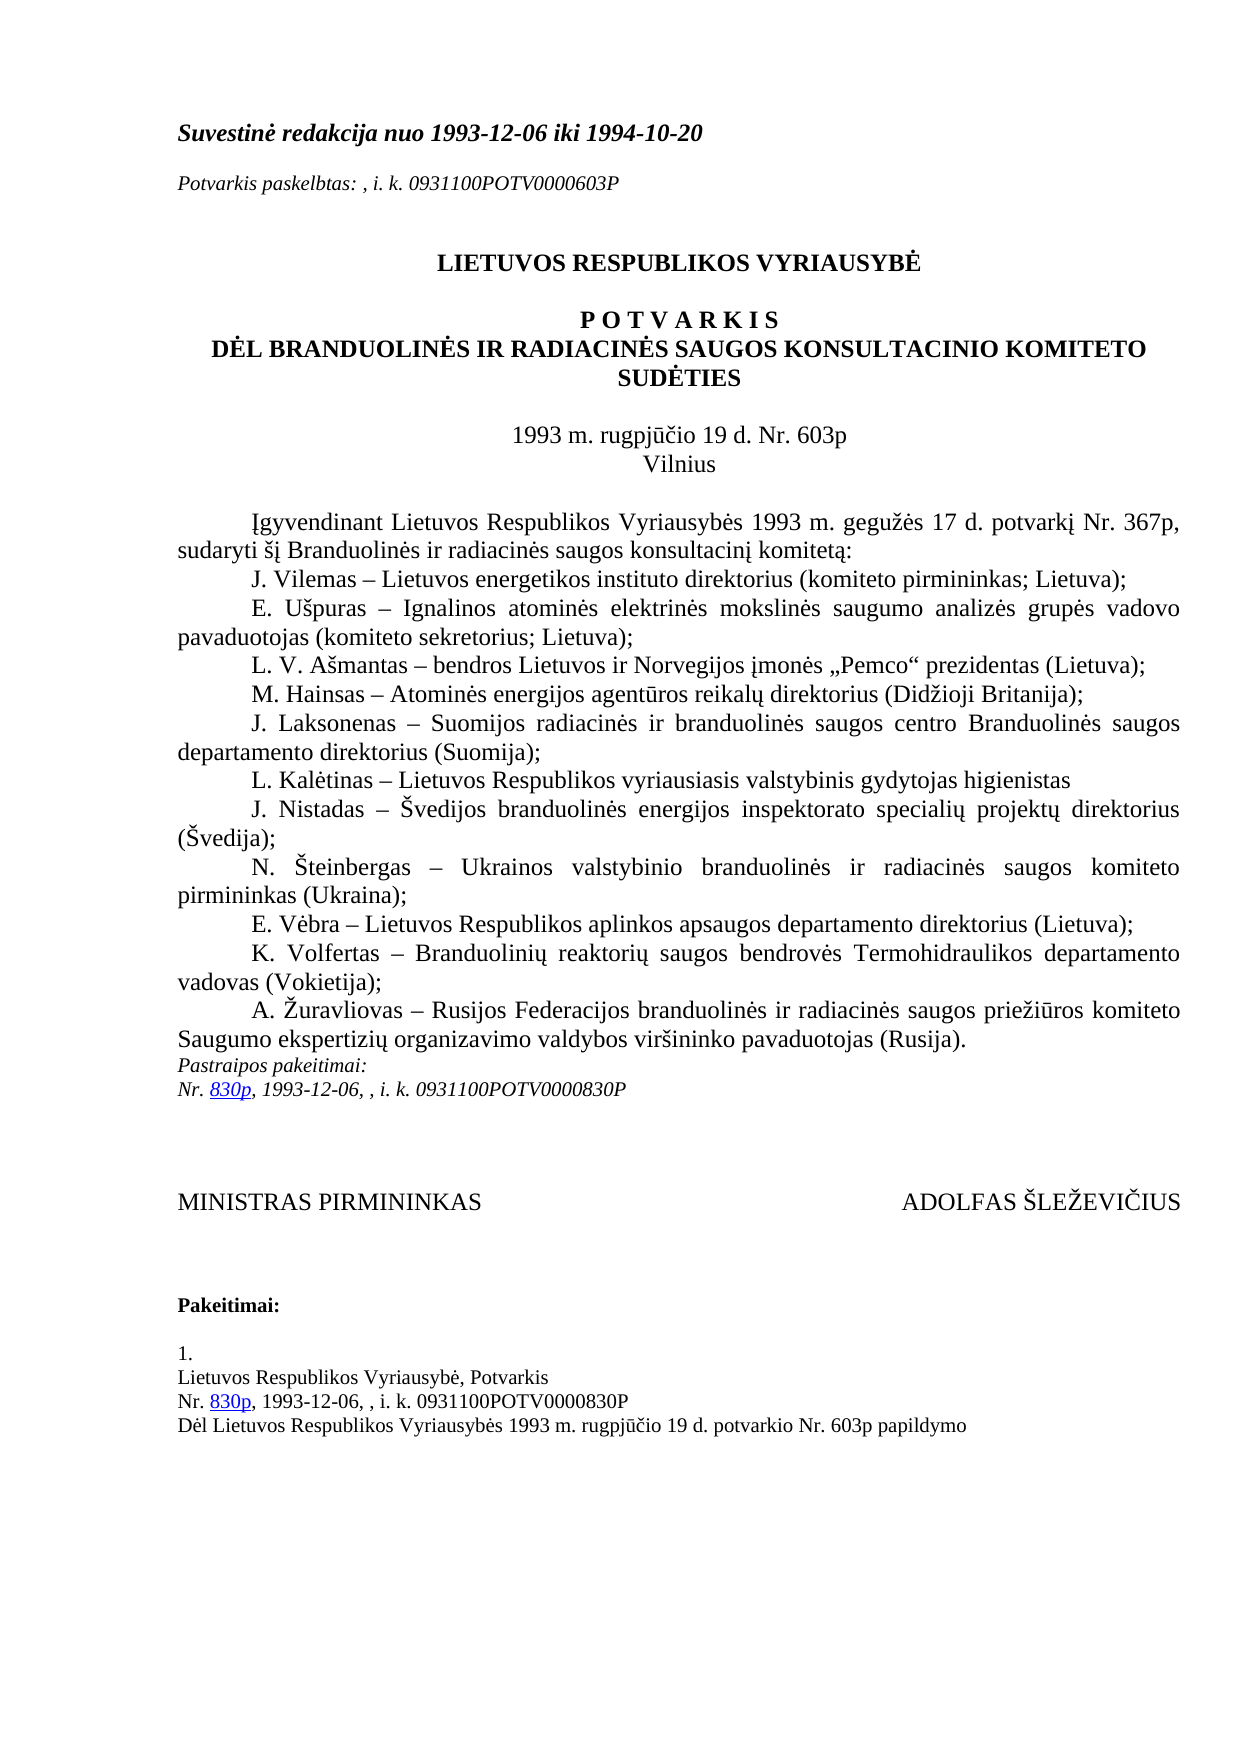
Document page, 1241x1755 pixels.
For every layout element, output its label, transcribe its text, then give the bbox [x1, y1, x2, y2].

text Nr. 830p, 1993-12-06, , i. k. 0931100POTV0000830P [177, 1077, 1181, 1101]
text P O T V A R K I S [177, 305, 1181, 334]
text Lietuvos Respublikos Vyriausybė, Potvarkis [177, 1365, 1181, 1389]
text DĖL BRANDUOLINĖS IR RADIACINĖS SAUGOS KONSULTACINIO KOMITETO SUDĖTIES [177, 334, 1181, 392]
text 1. [177, 1341, 1181, 1365]
text Suvestinė redakcija nuo 1993-12-06 iki 1994-10-20 [177, 118, 1181, 147]
text J. Vilemas – Lietuvos energetikos instituto direktorius (komiteto pirmininkas; Lietuva); [177, 564, 1181, 593]
text L. V. Ašmantas – bendros Lietuvos ir Norvegijos įmonės „Pemco“ prezidentas (Lietuva); [177, 650, 1181, 679]
text E. Vėbra – Lietuvos Respublikos aplinkos apsaugos departamento direktorius (Lietuva); [177, 909, 1181, 938]
text MINISTRAS PIRMININKAS ADOLFAS ŠLEŽEVIČIUS [177, 1187, 1181, 1216]
text 1993 m. rugpjūčio 19 d. Nr. 603p [177, 420, 1181, 449]
text E. Ušpuras – Ignalinos atominės elektrinės mokslinės saugumo analizės grupės vadovo pavaduotojas (komiteto sekretorius; Lietuva); [177, 593, 1181, 650]
text J. Laksonenas – Suomijos radiacinės ir branduolinės saugos centro Branduolinės saugos departamento direktorius (Suomija); [177, 708, 1181, 765]
text Dėl Lietuvos Respublikos Vyriausybės 1993 m. rugpjūčio 19 d. potvarkio Nr. 603p papildymo [177, 1413, 1181, 1437]
text Įgyvendinant Lietuvos Respublikos Vyriausybės 1993 m. gegužės 17 d. potvarkį Nr. 367p, sudaryti šį Branduolinės ir radiacinės saugos konsultacinį komitetą: [177, 507, 1181, 564]
text Potvarkis paskelbtas: , i. k. 0931100POTV0000603P [177, 171, 1181, 195]
text LIETUVOS RESPUBLIKOS VYRIAUSYBĖ [177, 248, 1181, 277]
text N. Šteinbergas – Ukrainos valstybinio branduolinės ir radiacinės saugos komiteto pirmininkas (Ukraina); [177, 852, 1181, 909]
text Pastraipos pakeitimai: [177, 1053, 1181, 1077]
text A. Žuravliovas – Rusijos Federacijos branduolinės ir radiacinės saugos priežiūros komiteto Saugumo ekspertizių organizavimo valdybos viršininko pavaduotojas (Rusija). [177, 995, 1181, 1053]
text K. Volfertas – Branduolinių reaktorių saugos bendrovės Termohidraulikos departamento vadovas (Vokietija); [177, 938, 1181, 995]
text J. Nistadas – Švedijos branduolinės energijos inspektorato specialių projektų direktorius (Švedija); [177, 794, 1181, 852]
text Pakeitimai: [177, 1293, 1181, 1317]
text Nr. 830p, 1993-12-06, , i. k. 0931100POTV0000830P [177, 1389, 1181, 1413]
text L. Kalėtinas – Lietuvos Respublikos vyriausiasis valstybinis gydytojas higienistas [177, 765, 1181, 794]
text Vilnius [177, 449, 1181, 478]
text M. Hainsas – Atominės energijos agentūros reikalų direktorius (Didžioji Britanija); [177, 679, 1181, 708]
